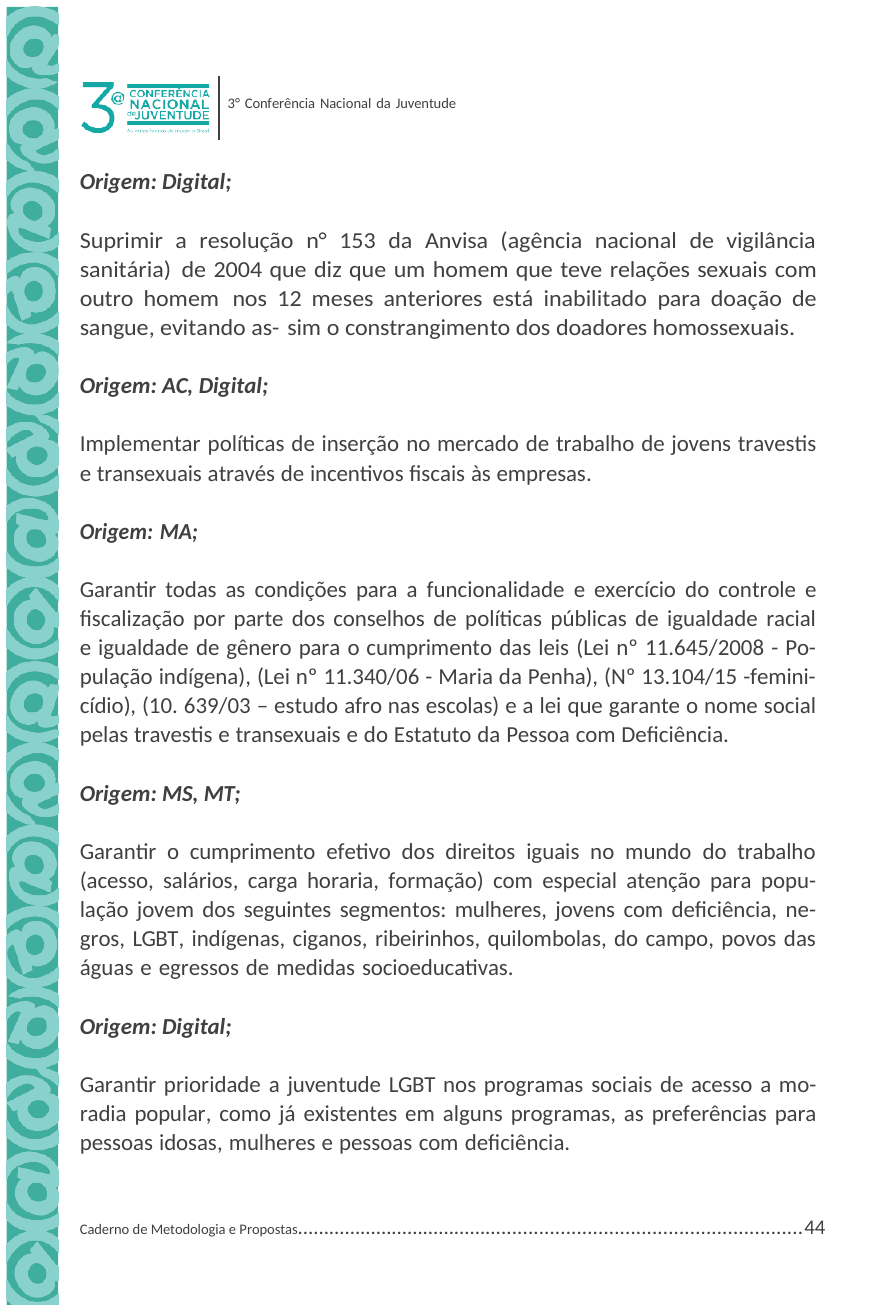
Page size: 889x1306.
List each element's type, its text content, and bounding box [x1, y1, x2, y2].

subtitle Origem: Digital; [79, 167, 836, 195]
text Garantir o cumprimento efetivo dos direitos iguais no mundo do trabalho (acesso, salários, carga horaria, formação) com especial atenção para popu- lação jovem dos seguintes segmentos: mulheres, jovens com deficiência, ne- gros, LGBT, indígenas, ciganos, ribeirinhos, quilombolas, do campo, povos das águas e egressos de medidas socioeducativas. [79, 837, 816, 982]
text Suprimir a resolução n° 153 da Anvisa (agência nacional de vigilância sanitária) de 2004 que diz que um homem que teve relações sexuais com outro homem nos 12 meses anteriores está inabilitado para doação de sangue, evitando as- sim o constrangimento dos doadores homossexuais. [79, 226, 816, 341]
subtitle Origem: MS, MT; [79, 779, 836, 807]
text Caderno de Metodologia e Propostas 44 [79, 1214, 836, 1240]
text Garantir todas as condições para a funcionalidade e exercício do controle e fiscalização por parte dos conselhos de políticas públicas de igualdade racial e igualdade de gênero para o cumprimento das leis (Lei nº 11.645/2008 - Po- pulação indígena), (Lei nº 11.340/06 - Maria da Penha), (Nº 13.104/15 -femini- cídio), (10. 639/03 – estudo afro nas escolas) e a lei que garante o nome social pelas travestis e transexuais e do Estatuto da Pessoa com Deficiência. [79, 575, 816, 749]
subtitle Origem: Digital; [79, 1012, 836, 1040]
text Garantir prioridade a juventude LGBT nos programas sociais de acesso a mo- radia popular, como já existentes em alguns programas, as preferências para pessoas idosas, mulheres e pessoas com deficiência. [79, 1070, 816, 1156]
subtitle Origem: AC, Digital; [79, 371, 836, 399]
text 3° Conferência Nacional da Juventude [227, 94, 836, 112]
text Implementar políticas de inserção no mercado de trabalho de jovens travestis e transexuais através de incentivos fiscais às empresas. [79, 429, 816, 487]
subtitle Origem: MA; [79, 517, 836, 545]
